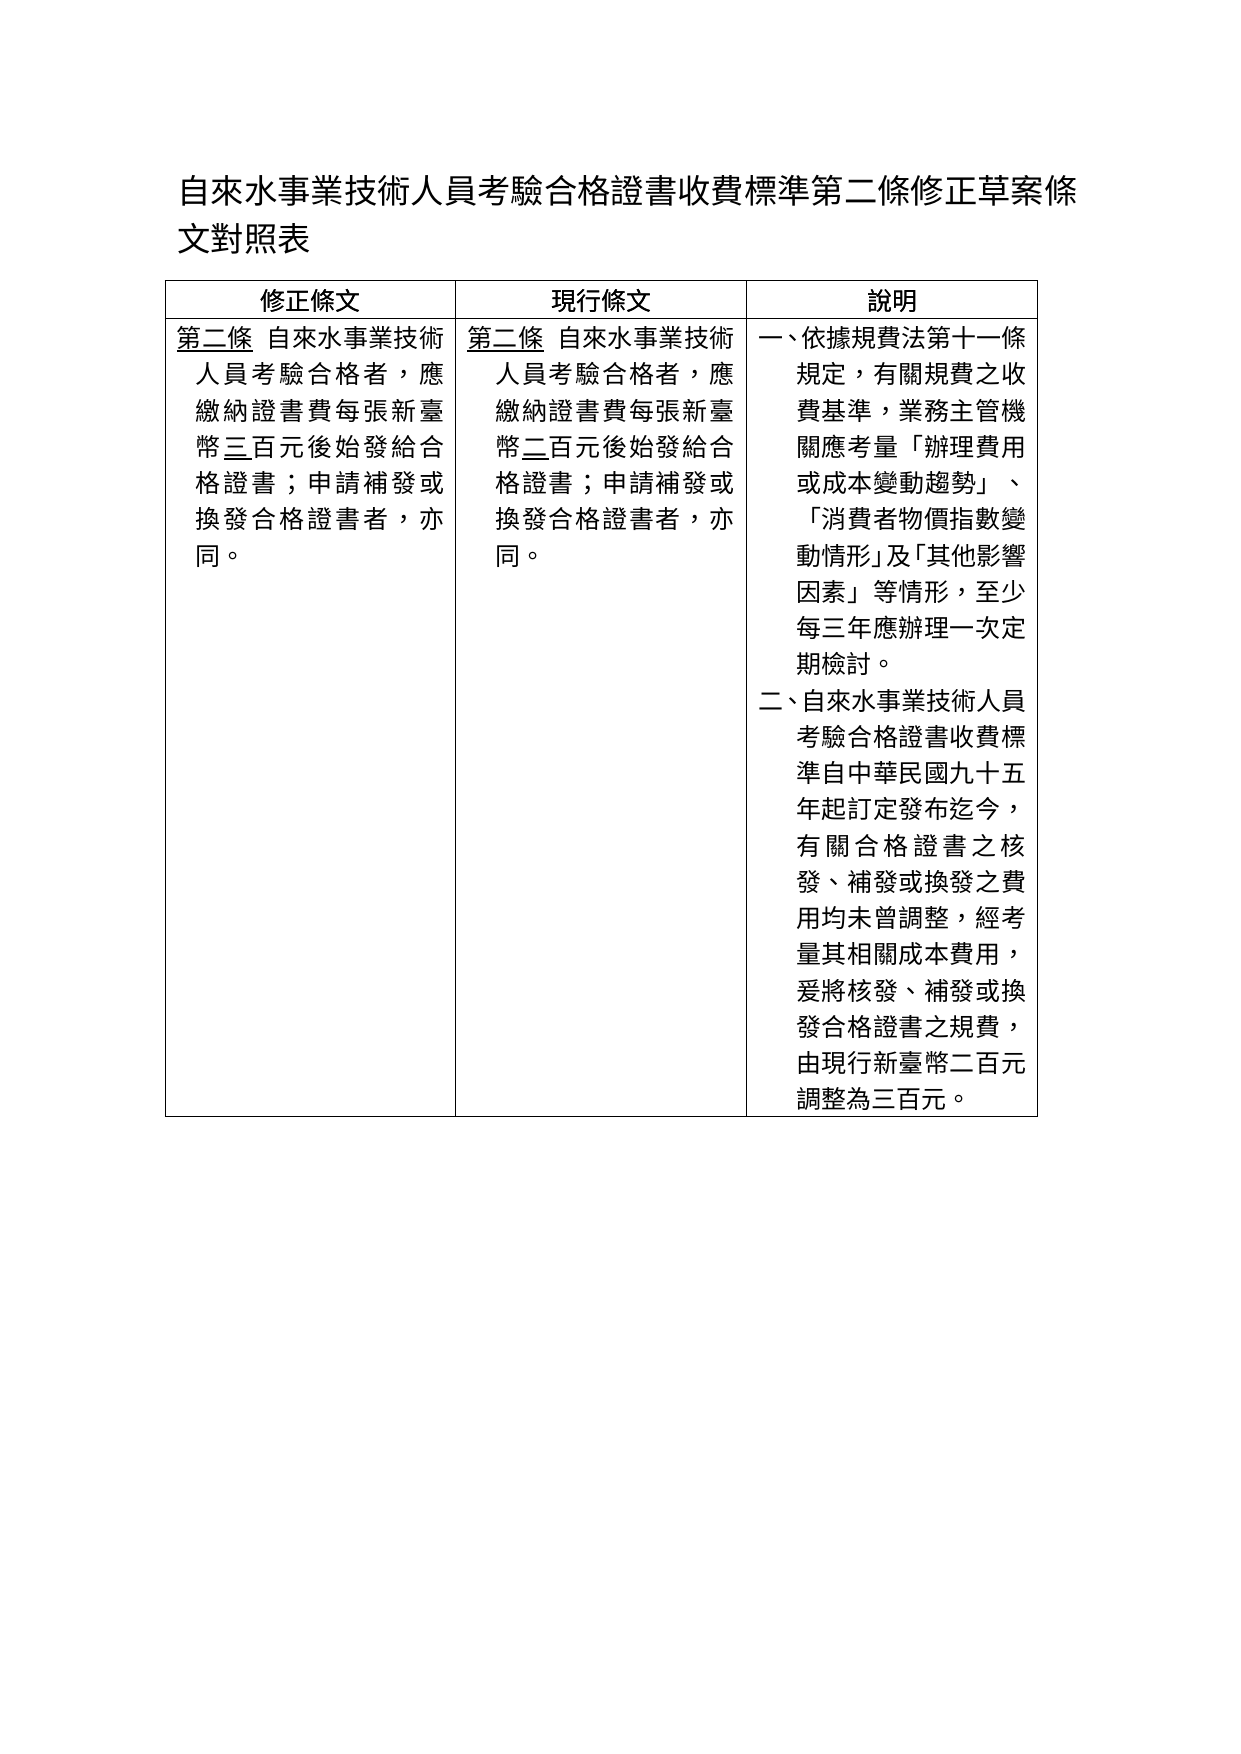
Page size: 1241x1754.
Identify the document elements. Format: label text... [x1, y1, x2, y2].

table_cell 第二條 自來水事業技術人員考驗合格者，應繳納證書費每張新臺幣二百元後始發給合格證書；申請補發或換發合格證書者，亦同。 [456, 319, 746, 1116]
table_header 修正條文 [166, 281, 455, 318]
table_cell 第二條 自來水事業技術人員考驗合格者，應繳納證書費每張新臺幣三百元後始發給合格證書；申請補發或換發合格證書者，亦同。 [166, 319, 455, 1116]
table_header 現行條文 [456, 281, 746, 318]
text 自來水事業技術人員考驗合格證書收費標準第二條修正草案條文對照表 [177, 164, 1092, 261]
table_cell 一、依據規費法第十一條規定，有關規費之收費基準，業務主管機關應考量「辦理費用或成本變動趨勢」、「消費者物價指數變動情形」及「其他影響因素」等情形，至少每三年應辦理一次定期檢討。 二、自來水事業技術人員考驗合格證書收費標準自中華民國九十五年起訂定發布迄今，有關合格證書之核發、補發或換發之費用均未曾調整，經考量其相關成本費用，爰將核發、補發或換發合格證書之規費，由現行新臺幣二百元調整為三百元。 [747, 319, 1037, 1116]
table_header 說明 [747, 281, 1037, 318]
